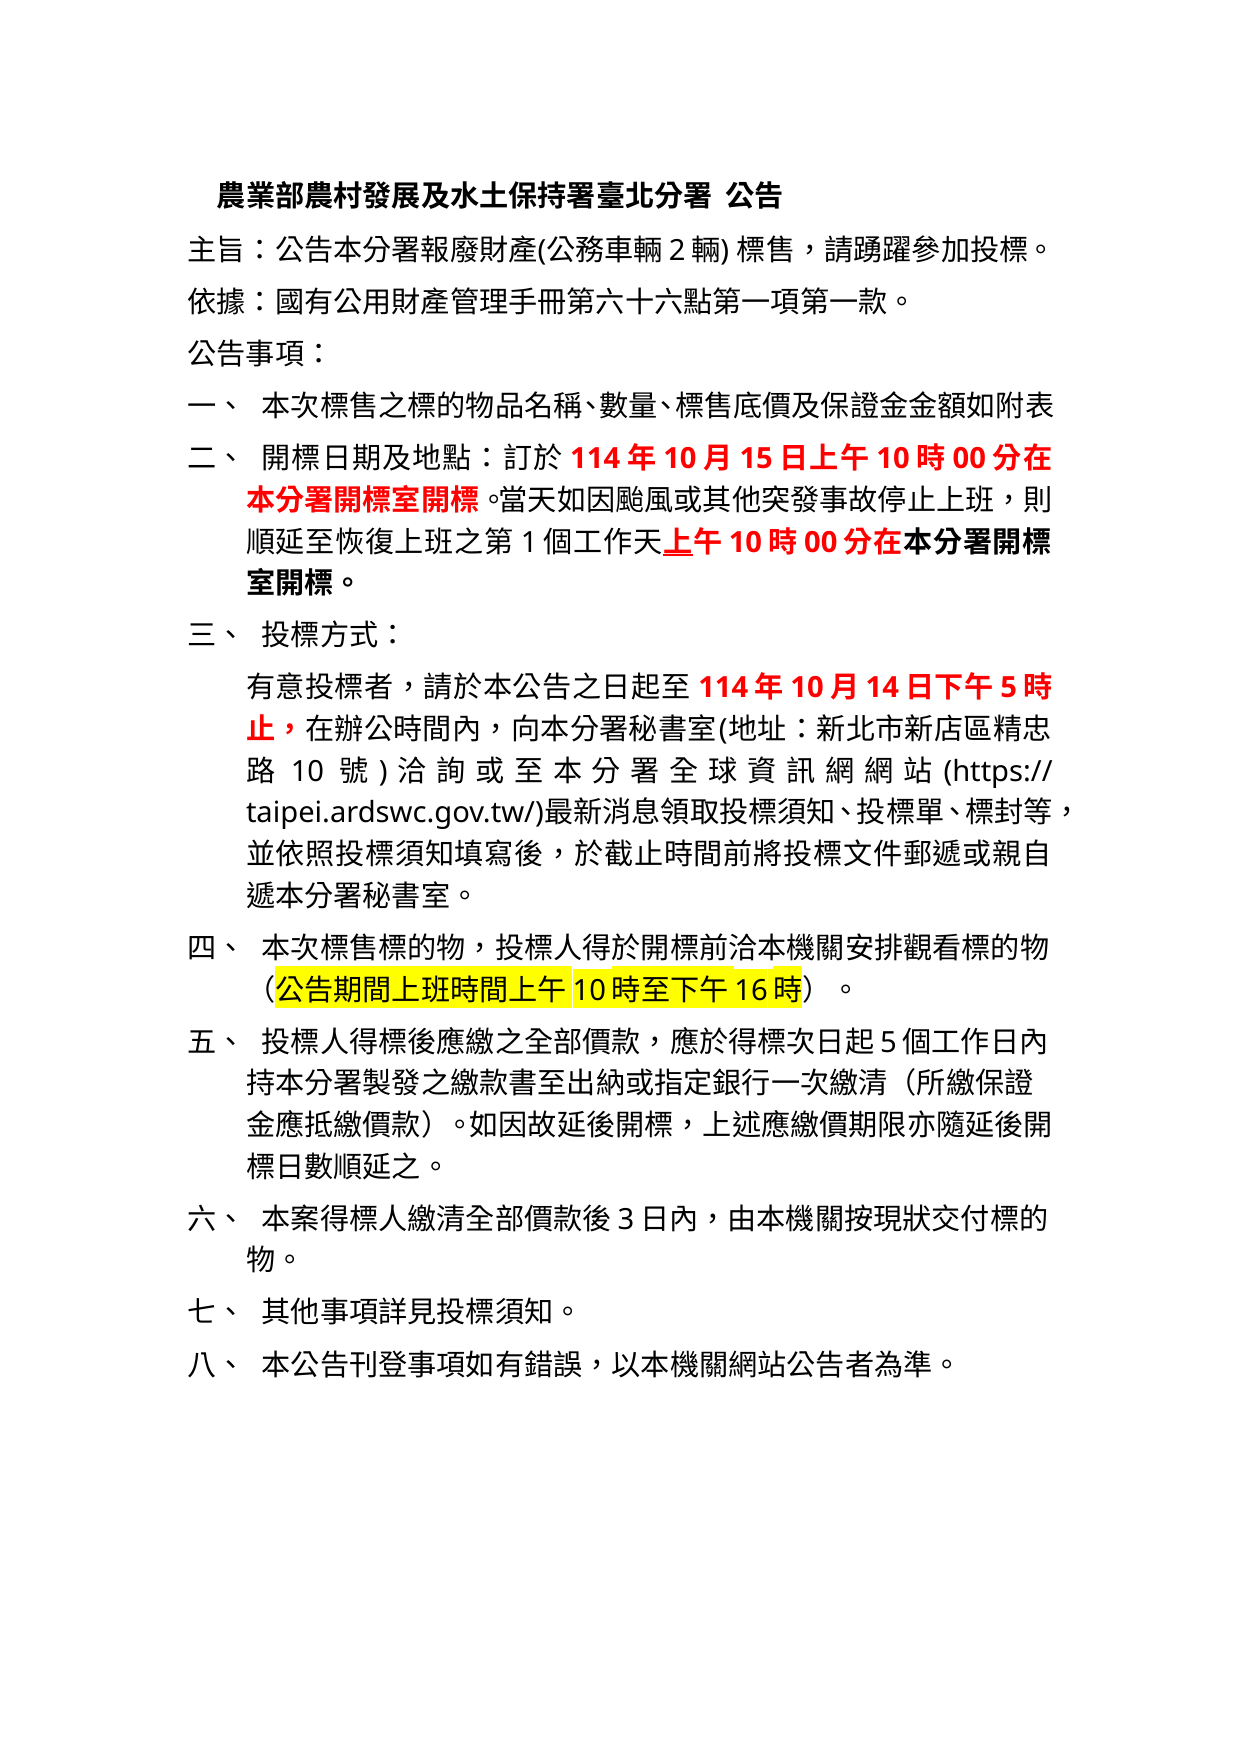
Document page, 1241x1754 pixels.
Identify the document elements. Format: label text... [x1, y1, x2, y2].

list 本公告刊登事項如有錯誤，以本機關網站公告者為準。 [187, 1342, 1053, 1383]
list 本次標售之標的物品名稱、數量、標售底價及保證金金額如附表。 [187, 383, 1053, 425]
text 農業部農村發展及水土保持署臺北分署 公告 [187, 164, 1018, 217]
text 公告事項： [146, 331, 1053, 373]
list 其他事項詳見投標須知。 [187, 1289, 1053, 1331]
text 有意投標者，請於本公告之日起至114年10月14日下午5時止，在辦公時間內，向本分署秘書室(地址：新北市新店區精忠路10號)洽詢或至本分署全球資訊網網站(https://taipei.ardswc.gov.tw/)最新消息領取投標須知、投標單、標封等，並依照投標須知填寫後，於截止時間前將投標文件郵遞或親自遞本分署秘書室。 [246, 664, 1053, 914]
list 本次標售標的物，投標人得於開標前洽本機關安排觀看標的物（公告期間上班時間上午10時至下午16時）。 [187, 925, 1053, 1008]
list 本案得標人繳清全部價款後3日內，由本機關按現狀交付標的物。 [187, 1196, 1053, 1279]
list 投標人得標後應繳之全部價款，應於得標次日起5個工作日內持本分署製發之繳款書至出納或指定銀行一次繳清（所繳保證金應抵繳價款）。如因故延後開標，上述應繳價期限亦隨延後開標日數順延之。 [187, 1019, 1053, 1185]
text 主旨：公告本分署報廢財產(公務車輛2輛) 標售，請踴躍參加投標。 [146, 227, 1053, 269]
list 投標方式： [187, 612, 1053, 654]
list 開標日期及地點：訂於114年10月15日上午10時00分在本分署開標室開標。當天如因颱風或其他突發事故停止上班，則順延至恢復上班之第1個工作天上午10時00分在本分署開標室開標。 [187, 435, 1053, 602]
text 依據：國有公用財產管理手冊第六十六點第一項第一款。 [146, 279, 1053, 321]
